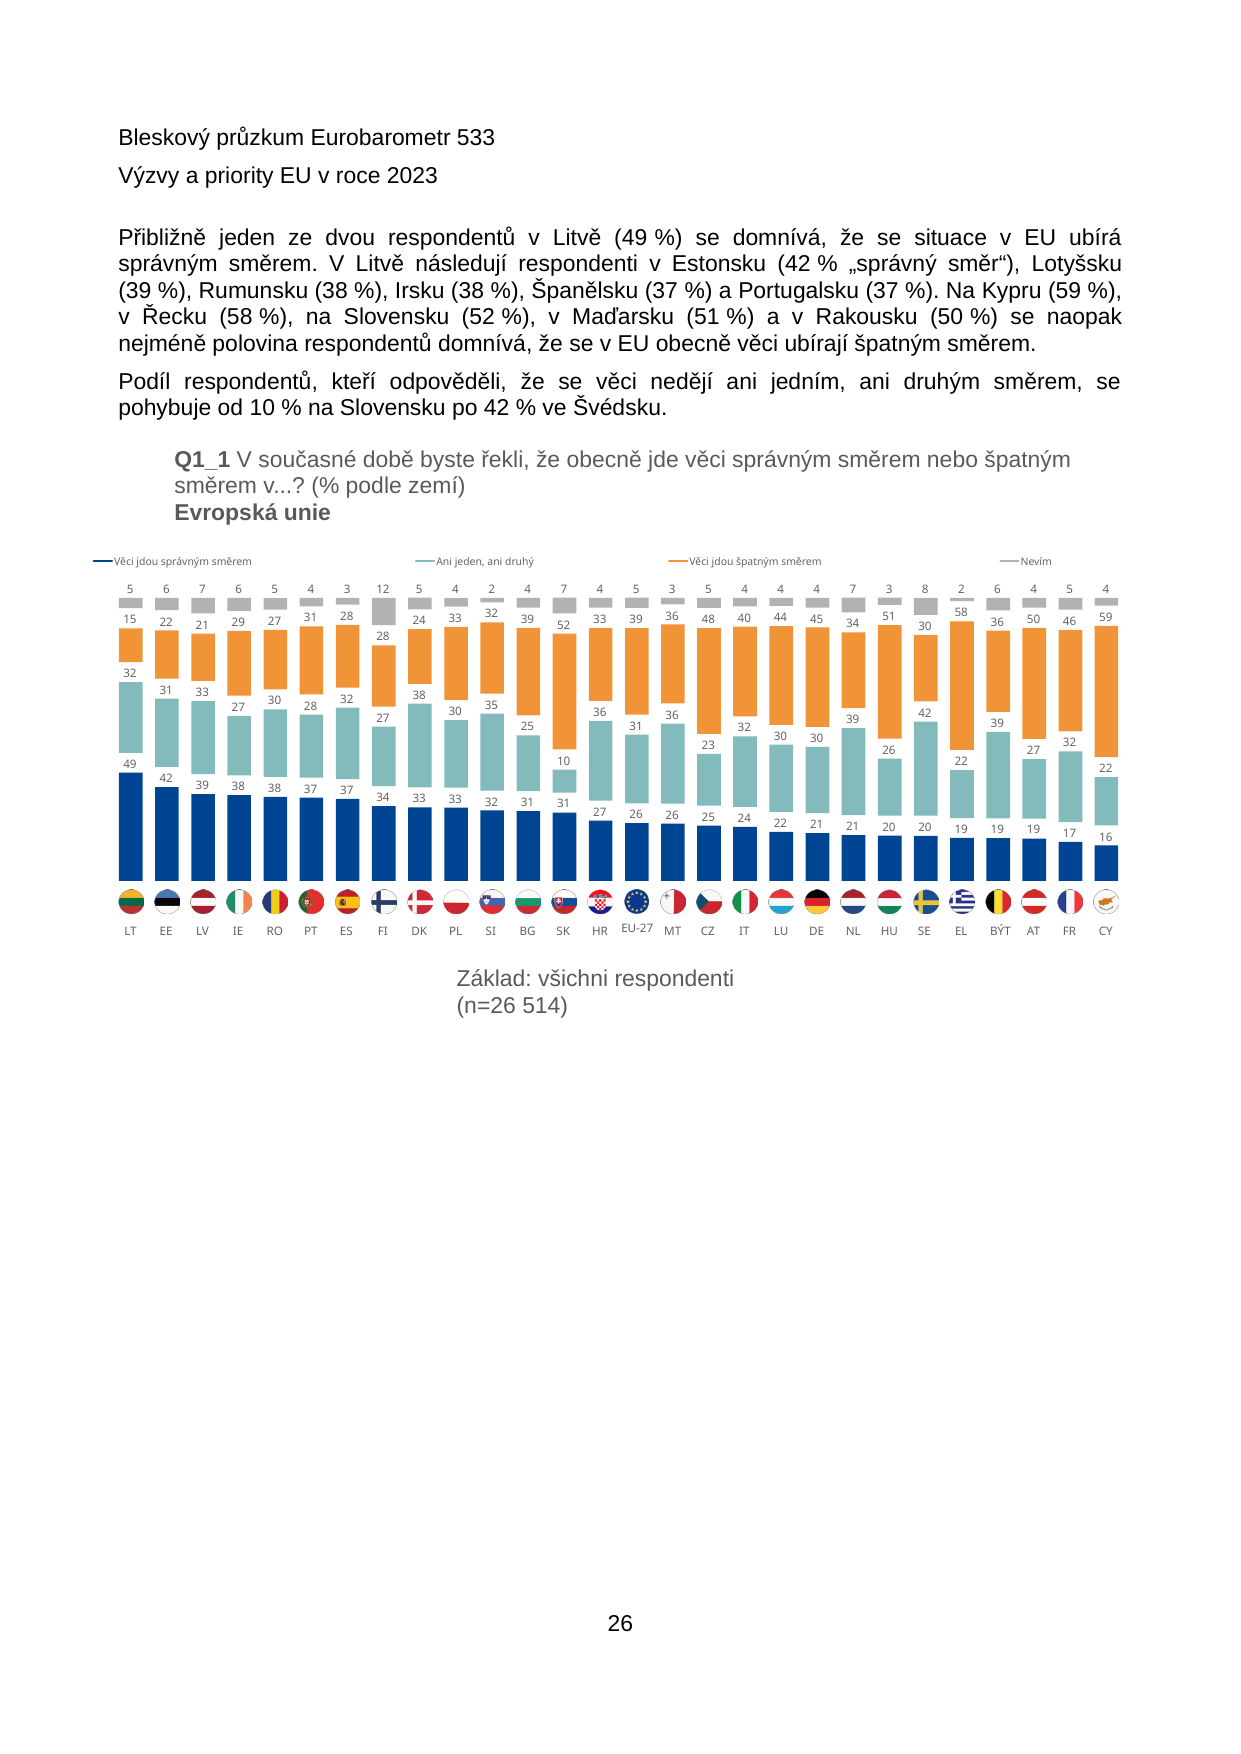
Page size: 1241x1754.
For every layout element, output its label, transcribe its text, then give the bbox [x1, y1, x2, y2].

picture [624, 889, 649, 914]
picture [443, 889, 469, 914]
picture [479, 889, 505, 914]
picture [190, 889, 216, 914]
picture [985, 889, 1011, 914]
picture [371, 889, 397, 914]
picture [118, 889, 144, 914]
picture [660, 889, 686, 914]
picture [262, 889, 288, 914]
picture [1093, 889, 1119, 914]
picture [154, 889, 180, 914]
picture [840, 889, 866, 914]
picture [732, 889, 758, 914]
picture [515, 889, 541, 914]
picture [1057, 889, 1083, 914]
text Podíl respondentů, kteří odpověděli, že se věci nedějí ani jedním, ani druhým směrem, se pohybuje od 10 % na Slovensku po 42 % ve Švédsku. [118, 368, 1122, 420]
picture [768, 889, 794, 914]
picture [1021, 889, 1047, 914]
picture [298, 889, 324, 914]
picture [696, 889, 722, 914]
picture [226, 889, 252, 914]
text Přibližně jeden ze dvou respondentů v Litvě (49 %) se domnívá, že se situace v EU ubírá správným směrem. V Litvě následují respondenti v Estonsku (42 % „správný směr“), Lotyšsku (39 %), Rumunsku (38 %), Irsku (38 %), Španělsku (37 %) a Portugalsku (37 %). Na Kypru (59 %), v Řecku (58 %), na Slovensku (52 %), v Maďarsku (51 %) a v Rakousku (50 %) se naopak nejméně polovina respondentů domnívá, že se v EU obecně věci ubírají špatným směrem. [118, 224, 1122, 356]
picture [804, 889, 830, 914]
picture [335, 889, 360, 914]
picture [551, 889, 577, 914]
picture [949, 889, 975, 914]
picture [587, 889, 613, 914]
picture [877, 889, 902, 914]
picture [407, 889, 433, 914]
picture [913, 889, 939, 914]
